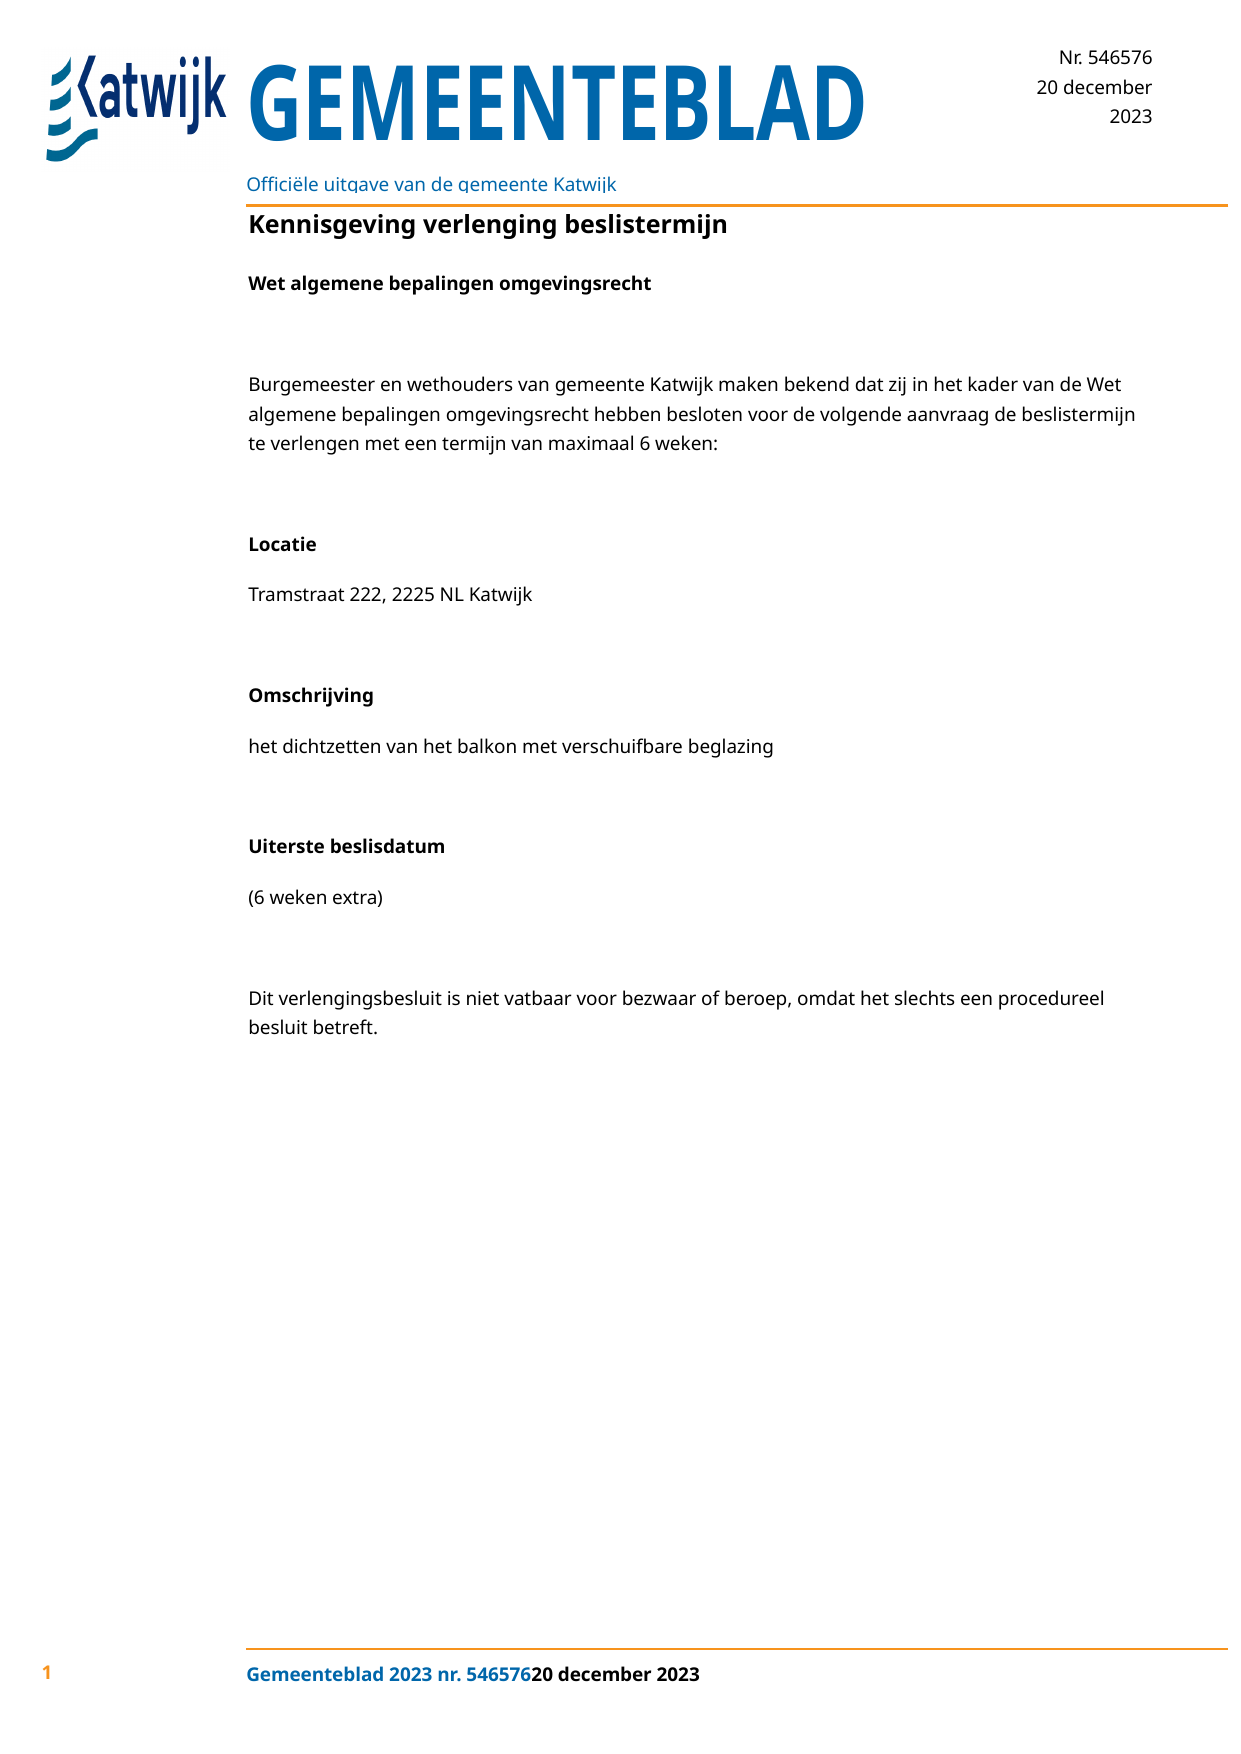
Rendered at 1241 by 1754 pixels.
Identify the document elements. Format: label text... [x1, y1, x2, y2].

text Kennisgeving verlenging beslistermijn [248, 207, 1152, 241]
text Uiterste beslisdatum [248, 834, 1152, 859]
text Locatie [248, 531, 1152, 557]
text Burgemeester en wethouders van gemeente Katwijk maken bekend dat zij in het kader van de Wet algemene bepalingen omgevingsrecht hebben besloten voor de volgende aanvraag de beslistermijn te verlengen met een termijn van maximaal 6 weken: [248, 371, 1152, 456]
text (6 weken extra) [248, 884, 1152, 910]
text Omschrijving [248, 682, 1152, 708]
text Tramstraat 222, 2225 NL Katwijk [248, 582, 1152, 607]
text Dit verlengingsbesluit is niet vatbaar voor bezwaar of beroep, omdat het slechts een procedureel besluit betreft. [248, 985, 1152, 1040]
text het dichtzetten van het balkon met verschuifbare beglazing [248, 733, 1152, 758]
text Wet algemene bepalingen omgevingsrecht [248, 270, 1152, 296]
picture [41, 47, 231, 172]
